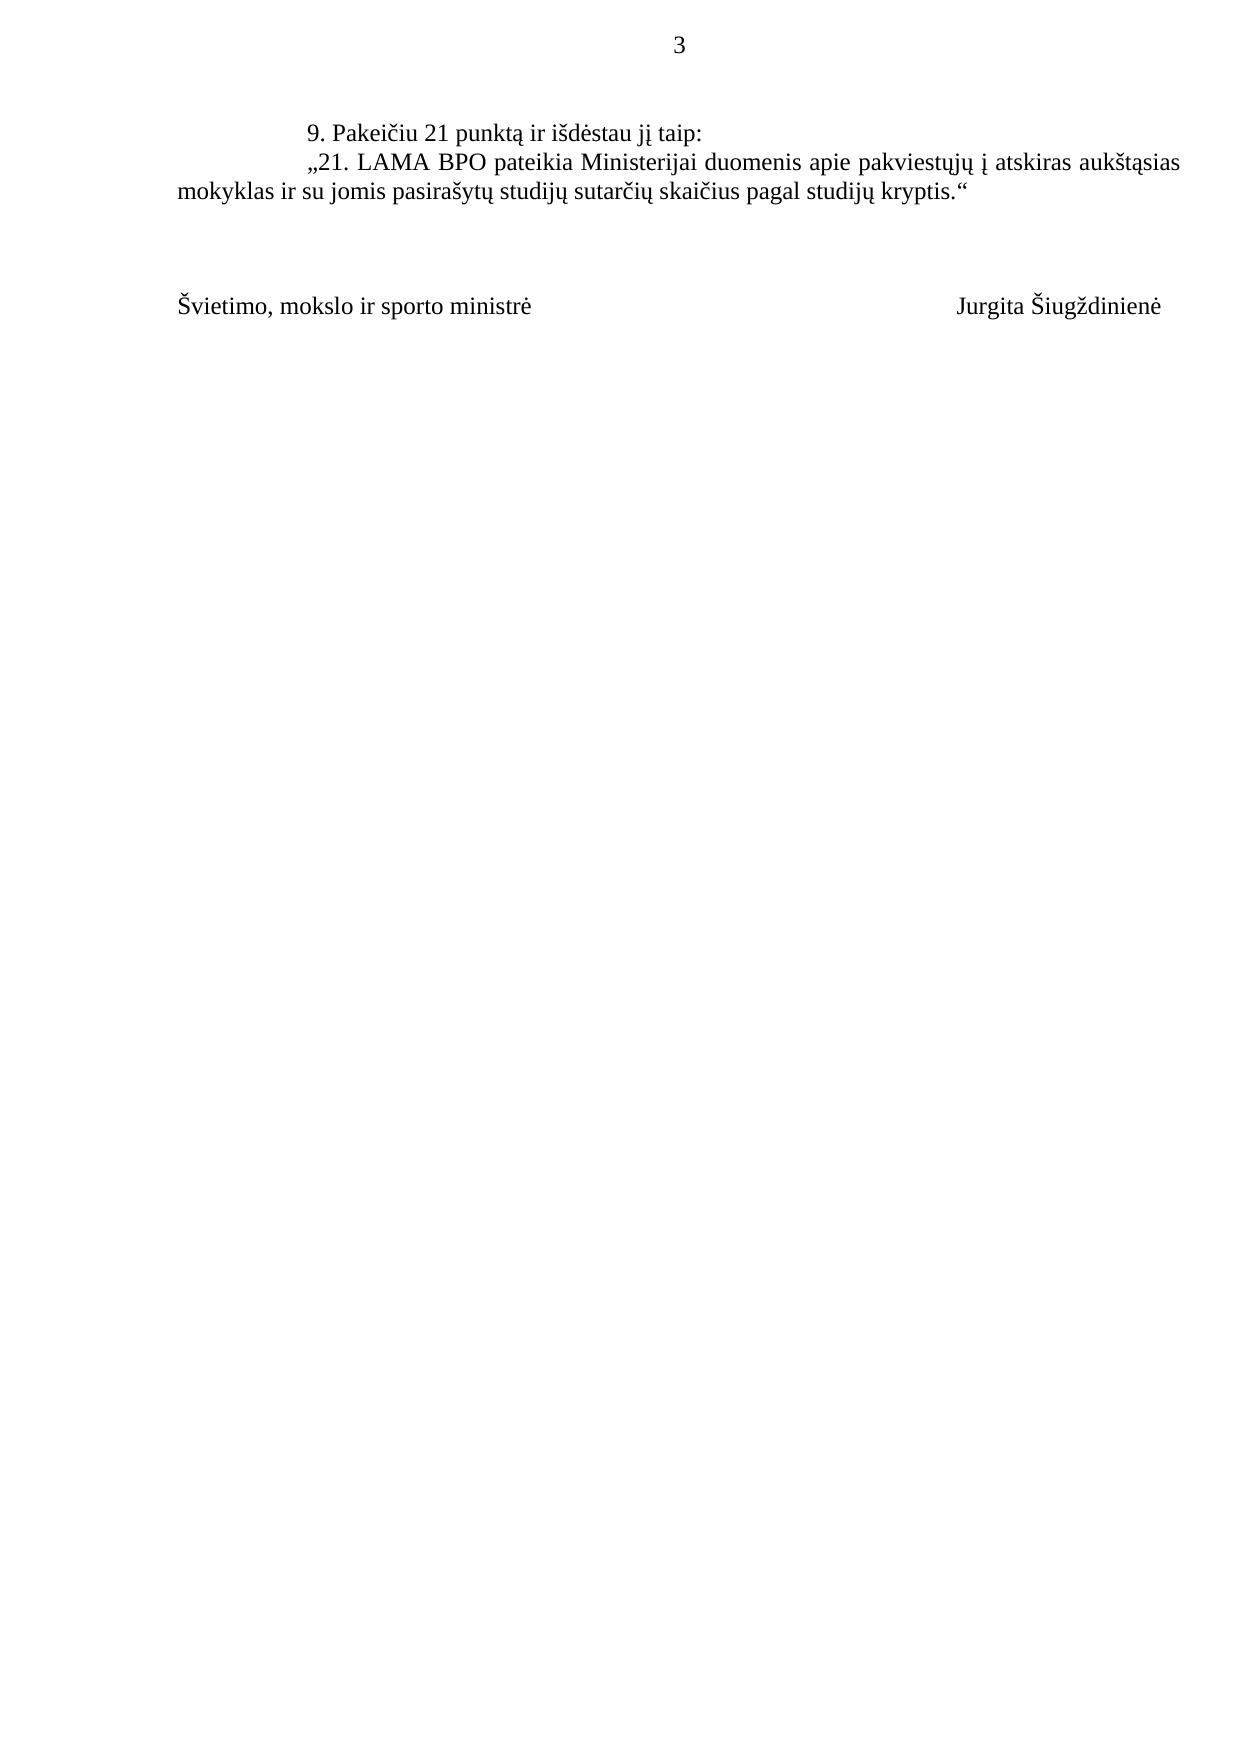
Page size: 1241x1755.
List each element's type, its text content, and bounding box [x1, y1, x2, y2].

text 9. Pakeičiu 21 punktą ir išdėstau jį taip: [177, 118, 1182, 147]
text „21. LAMA BPO pateikia Ministerijai duomenis apie pakviestųjų į atskiras aukštąsias mokyklas ir su jomis pasirašytų studijų sutarčių skaičius pagal studijų kryptis.“ [177, 147, 1182, 205]
text Švietimo, mokslo ir sporto ministrė Jurgita Šiugždinienė [177, 291, 1182, 320]
